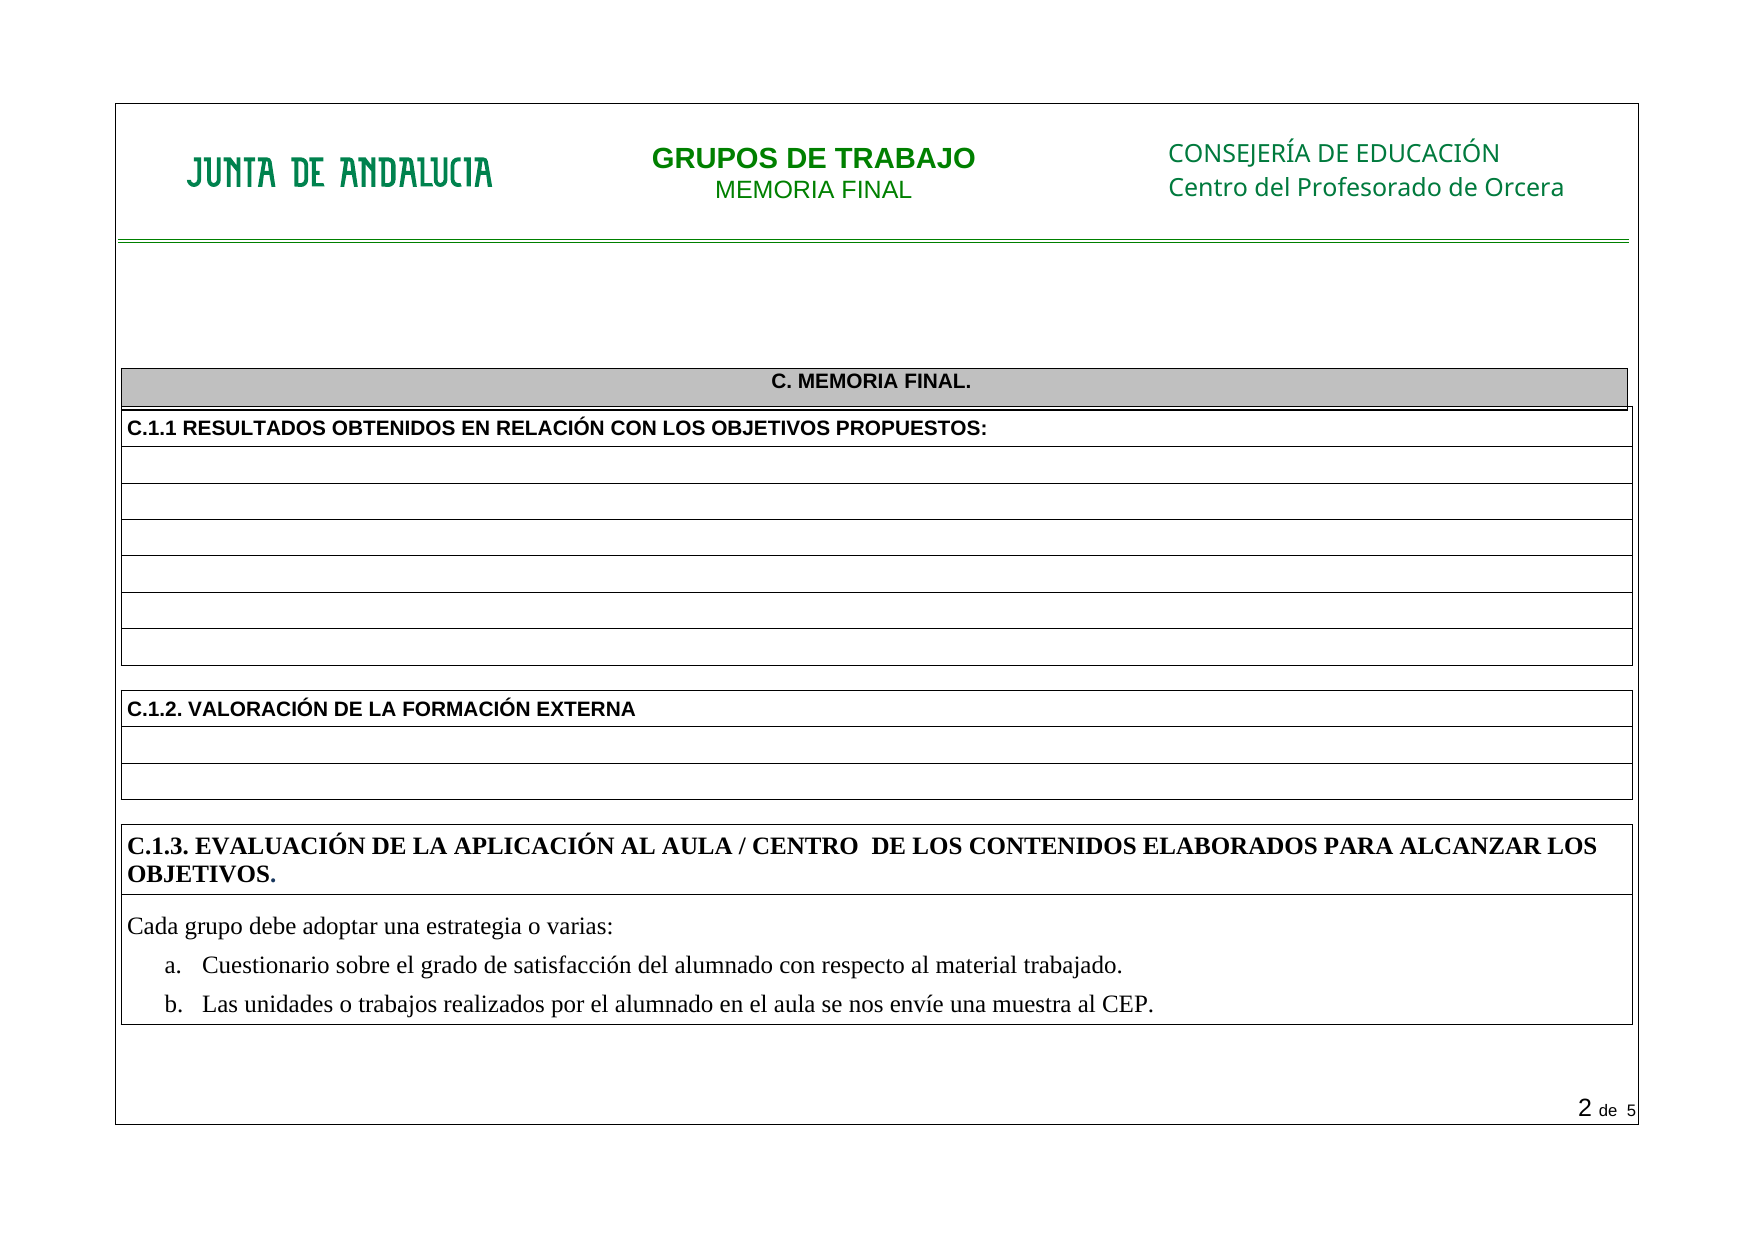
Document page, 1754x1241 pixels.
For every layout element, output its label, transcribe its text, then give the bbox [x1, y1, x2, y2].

table_cell [122, 447, 1632, 482]
table_cell [122, 629, 1632, 665]
table_cell [122, 593, 1632, 628]
table_cell [122, 727, 1632, 763]
table_cell [122, 520, 1632, 555]
table_header C. MEMORIA FINAL. [122, 369, 1627, 406]
table_cell Cada grupo debe adoptar una estrategia o varias: Cuestionario sobre el grado de satisfacción del alumnado con respecto al material trabajado. Las unidades o trabajos realizados por el alumnado en el aula se nos envíe una muestra al CEP. Realizar una sesión conjunta asesor-profesor/a para la aplicación al aula de los materiales diseñados. Valoración individual por parte del profesorado de la puesta en práctica de un trabajo.(Se adjunta un modelo) Realizar una grabación en vídeo o audio(multimedia) en la que se vea la aplicación de estos materiales o desarrollo de la clase. Aplicar los materiales elaborados por un grupo de trabajo en otro centro que está desarrollando una temática parecida y compartir la experiencia. Intercambio d experiencias. [122, 895, 1632, 1024]
table_header [1628, 368, 1633, 406]
table_header C.1.3. Evaluación de la aplicación al aula / centro de los contenidos elaborados para alcanzar los objetivos. [122, 825, 1632, 894]
table_cell [122, 764, 1632, 799]
table_header C.1.2. VALORACIÓN DE LA FORMACIÓN EXTERNA [122, 691, 1632, 726]
table_cell C.1.1 RESULTADOS OBTENIDOS EN RELACIÓN CON LOS OBJETIVOS PROPUESTOS: [122, 407, 1632, 446]
table_cell [122, 484, 1632, 519]
table_cell [122, 556, 1632, 592]
